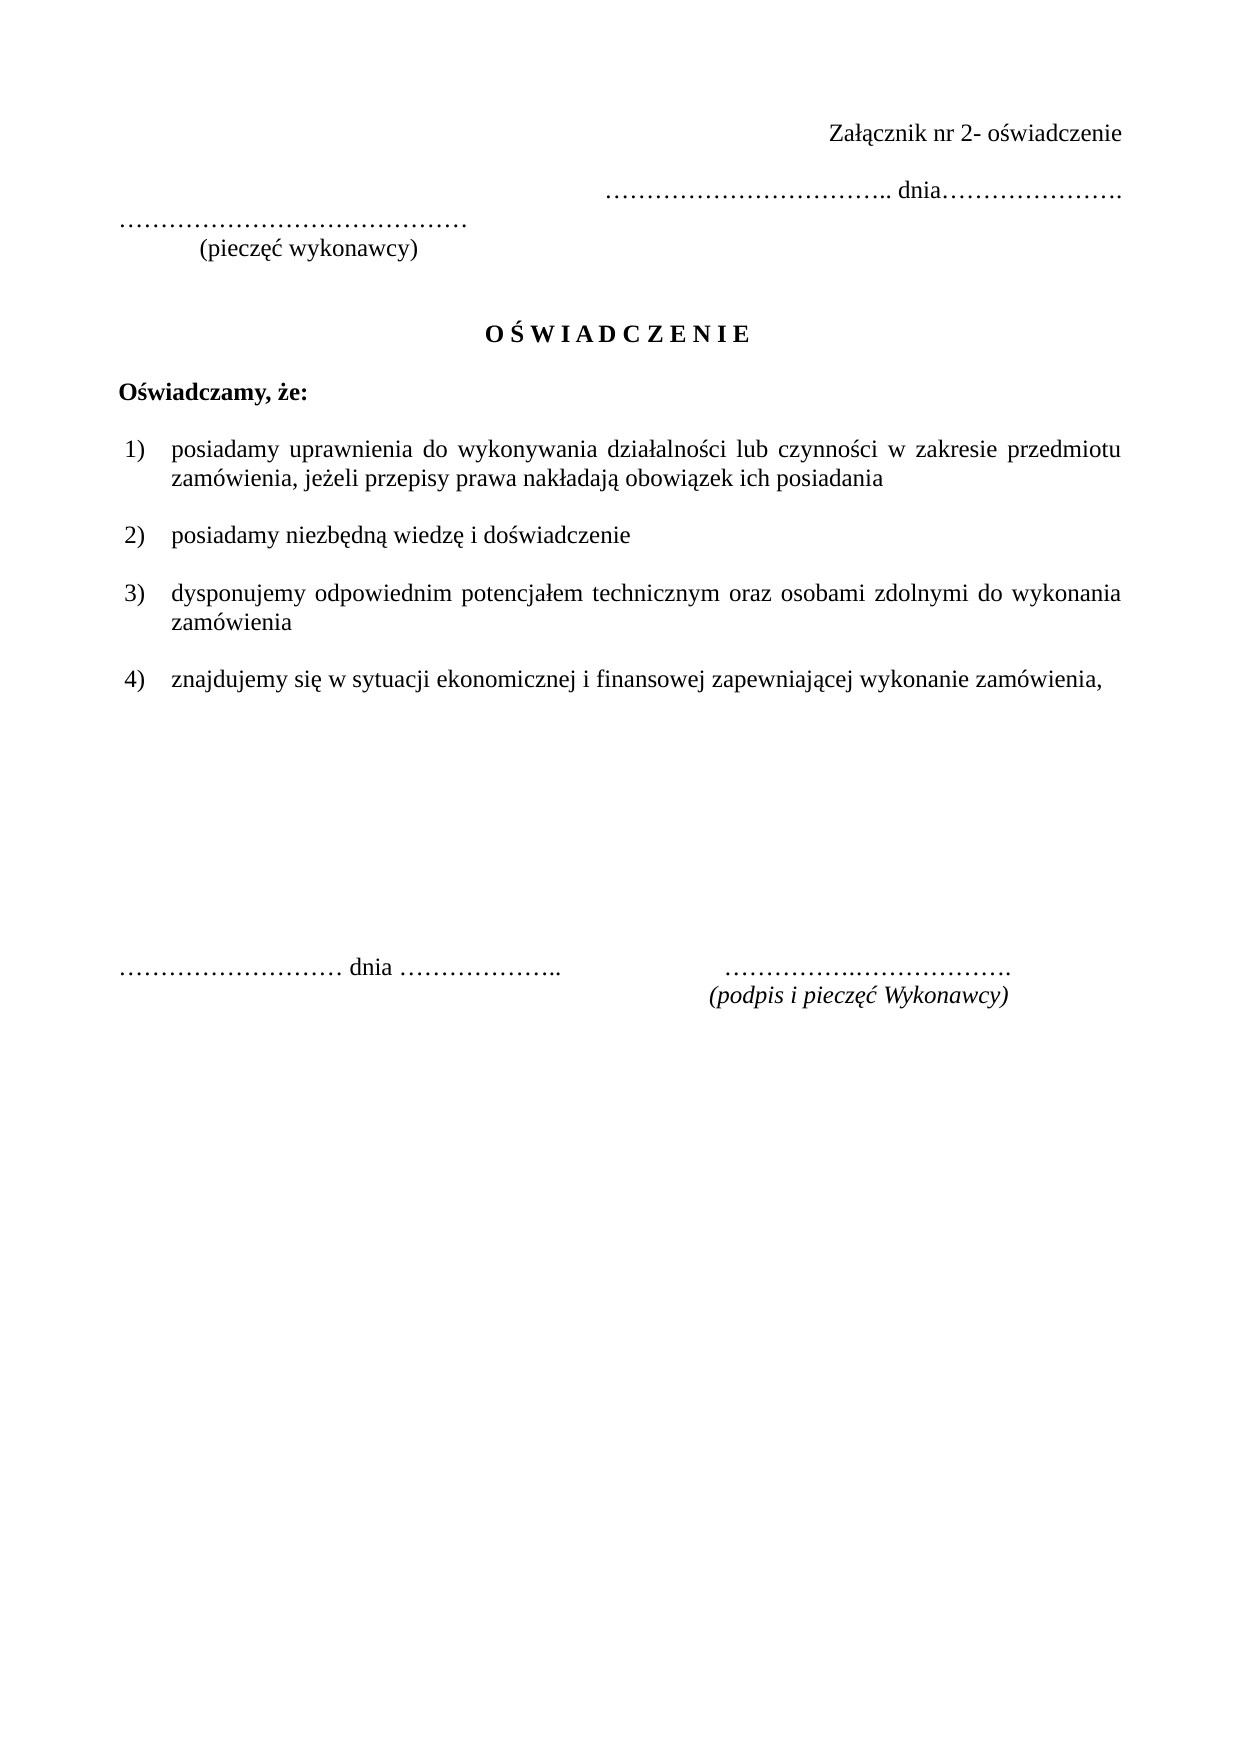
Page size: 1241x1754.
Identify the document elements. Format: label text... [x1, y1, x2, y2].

text …………………………………… [118, 204, 1122, 233]
text Załącznik nr 2- oświadczenie [118, 118, 1122, 147]
list znajdujemy się w sytuacji ekonomicznej i finansowej zapewniającej wykonanie zamówienia, [124, 664, 1122, 693]
text (podpis i pieczęć Wykonawcy) [118, 981, 1122, 1009]
list dysponujemy odpowiednim potencjałem technicznym oraz osobami zdolnymi do wykonania zamówienia [124, 578, 1122, 636]
text (pieczęć wykonawcy) [118, 233, 1122, 262]
list posiadamy uprawnienia do wykonywania działalności lub czynności w zakresie przedmiotu zamówienia, jeżeli przepisy prawa nakładają obowiązek ich posiadania [124, 434, 1122, 492]
text Oświadczamy, że: [118, 377, 1122, 406]
list posiadamy niezbędną wiedzę i doświadczenie [124, 521, 1122, 549]
text …………………………….. dnia…………………. [118, 176, 1122, 204]
text O Ś W I A D C Z E N I E [118, 319, 1122, 348]
text ……………………… dnia ……………….. …………….………………. [118, 952, 1122, 981]
